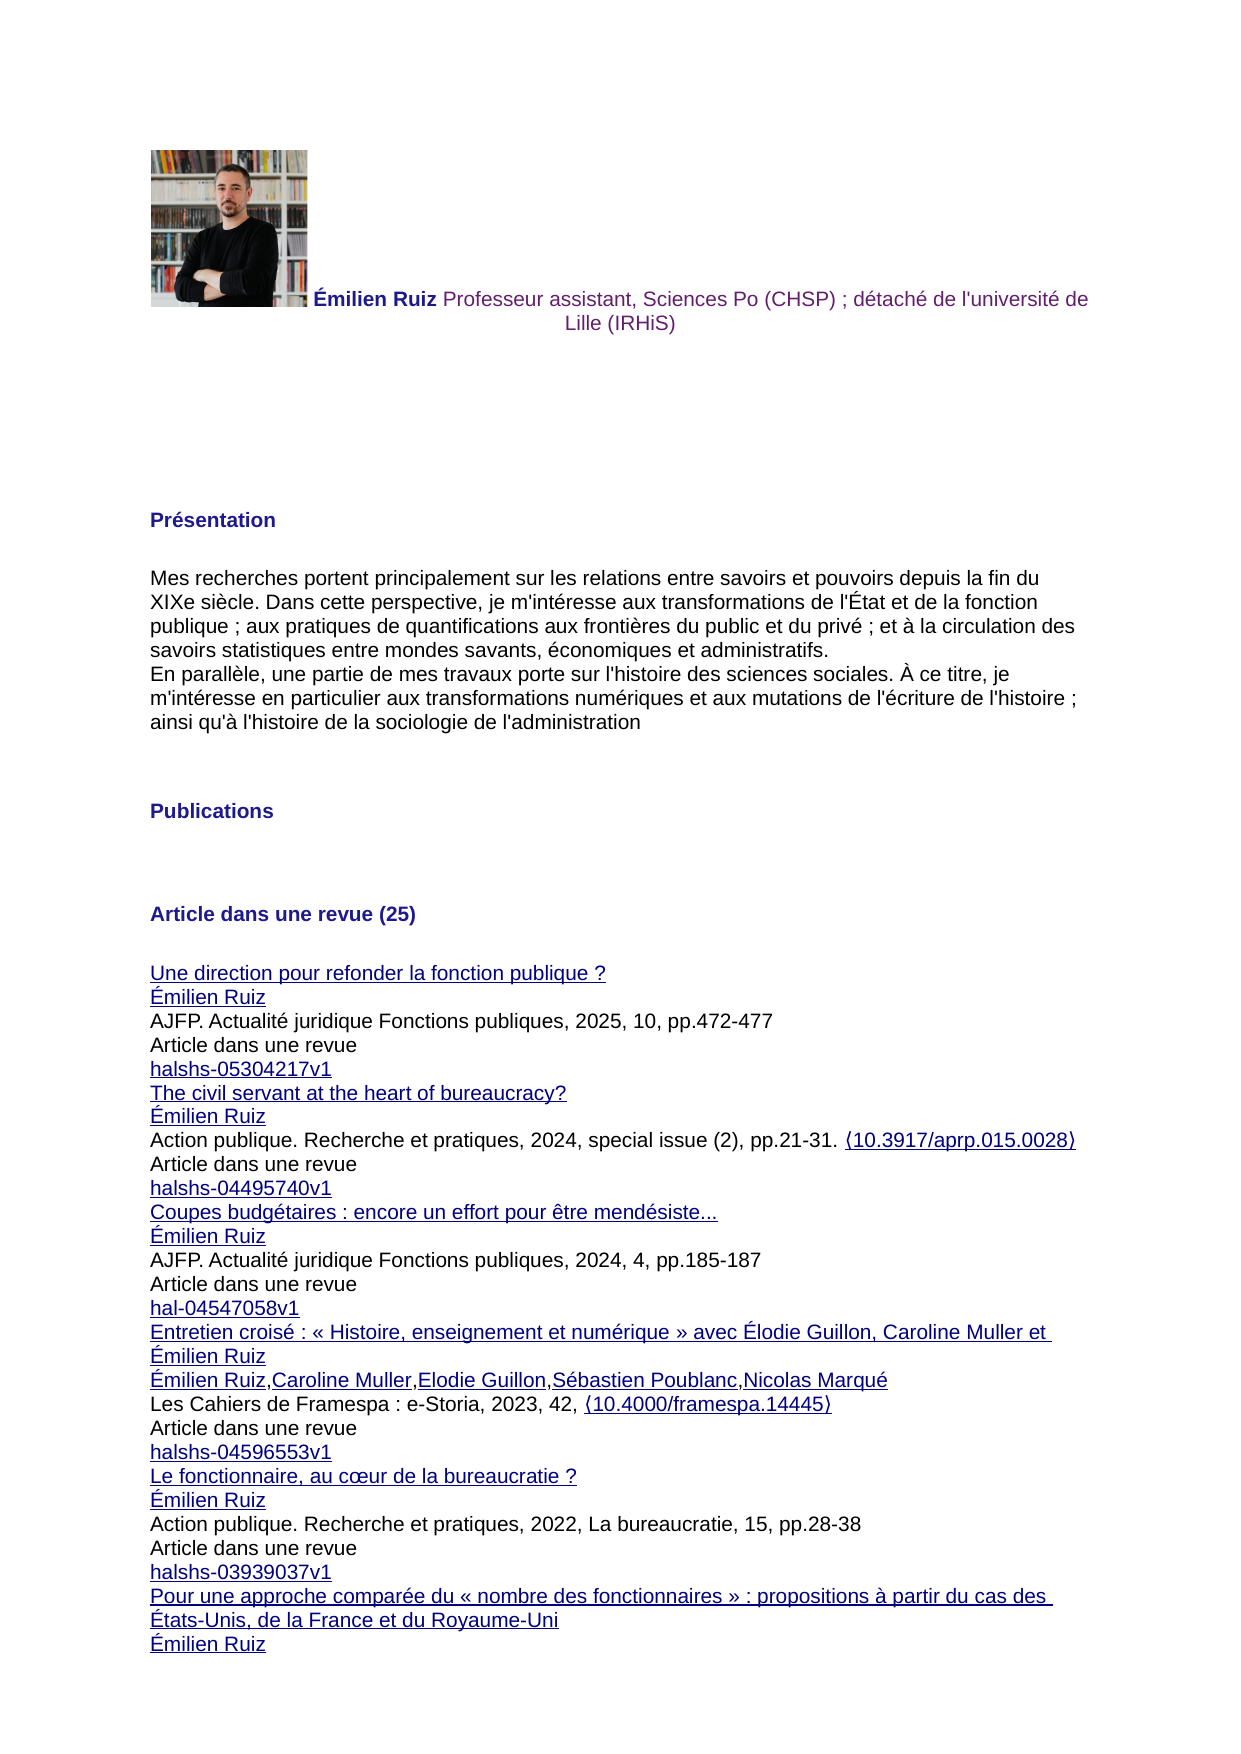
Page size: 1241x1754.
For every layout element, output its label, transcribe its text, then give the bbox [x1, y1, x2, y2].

subtitle Présentation [150, 507, 1090, 531]
subtitle Publications [150, 799, 1090, 823]
picture [151, 150, 308, 307]
subtitle Article dans une revue (25) [150, 902, 1090, 926]
table_cell Entretien croisé : « Histoire, enseignement et numérique » avec Élodie Guillon, Caroline Muller et Émilien Ruiz Émilien Ruiz,Caroline Muller,Elodie Guillon,Sébastien Poublanc,Nicolas Marqué Les Cahiers de Framespa : e-Storia, 2023, 42, ⟨10.4000/framespa.14445⟩ Article dans une revue halshs-04596553v1 [150, 1320, 1090, 1464]
text Mes recherches portent principalement sur les relations entre savoirs et pouvoirs depuis la fin du XIXe siècle. Dans cette perspective, je m'intéresse aux transformations de l'État et de la fonction publique ; aux pratiques de quantifications aux frontières du public et du privé ; et à la circulation des savoirs statistiques entre mondes savants, économiques et administratifs. [150, 566, 1090, 662]
subtitle Émilien Ruiz Professeur assistant, Sciences Po (CHSP) ; détaché de l'université de Lille (IRHiS) [150, 150, 1090, 334]
table_header Une direction pour refonder la fonction publique ? Émilien Ruiz AJFP. Actualité juridique Fonctions publiques, 2025, 10, pp.472-477 Article dans une revue halshs-05304217v1 [150, 961, 1090, 1080]
table_cell Pour une approche comparée du « nombre des fonctionnaires » : propositions à partir du cas des États-Unis, de la France et du Royaume-Uni Émilien Ruiz [150, 1584, 1090, 1655]
table_cell The civil servant at the heart of bureaucracy? Émilien Ruiz Action publique. Recherche et pratiques, 2024, special issue (2), pp.21-31. ⟨10.3917/aprp.015.0028⟩ Article dans une revue halshs-04495740v1 [150, 1080, 1090, 1200]
text En parallèle, une partie de mes travaux porte sur l'histoire des sciences sociales. À ce titre, je m'intéresse en particulier aux transformations numériques et aux mutations de l'écriture de l'histoire ; ainsi qu'à l'histoire de la sociologie de l'administration [150, 662, 1090, 733]
table_cell Le fonctionnaire, au cœur de la bureaucratie ? Émilien Ruiz Action publique. Recherche et pratiques, 2022, La bureaucratie, 15, pp.28-38 Article dans une revue halshs-03939037v1 [150, 1464, 1090, 1583]
table_cell Coupes budgétaires : encore un effort pour être mendésiste... Émilien Ruiz AJFP. Actualité juridique Fonctions publiques, 2024, 4, pp.185-187 Article dans une revue hal-04547058v1 [150, 1200, 1090, 1320]
